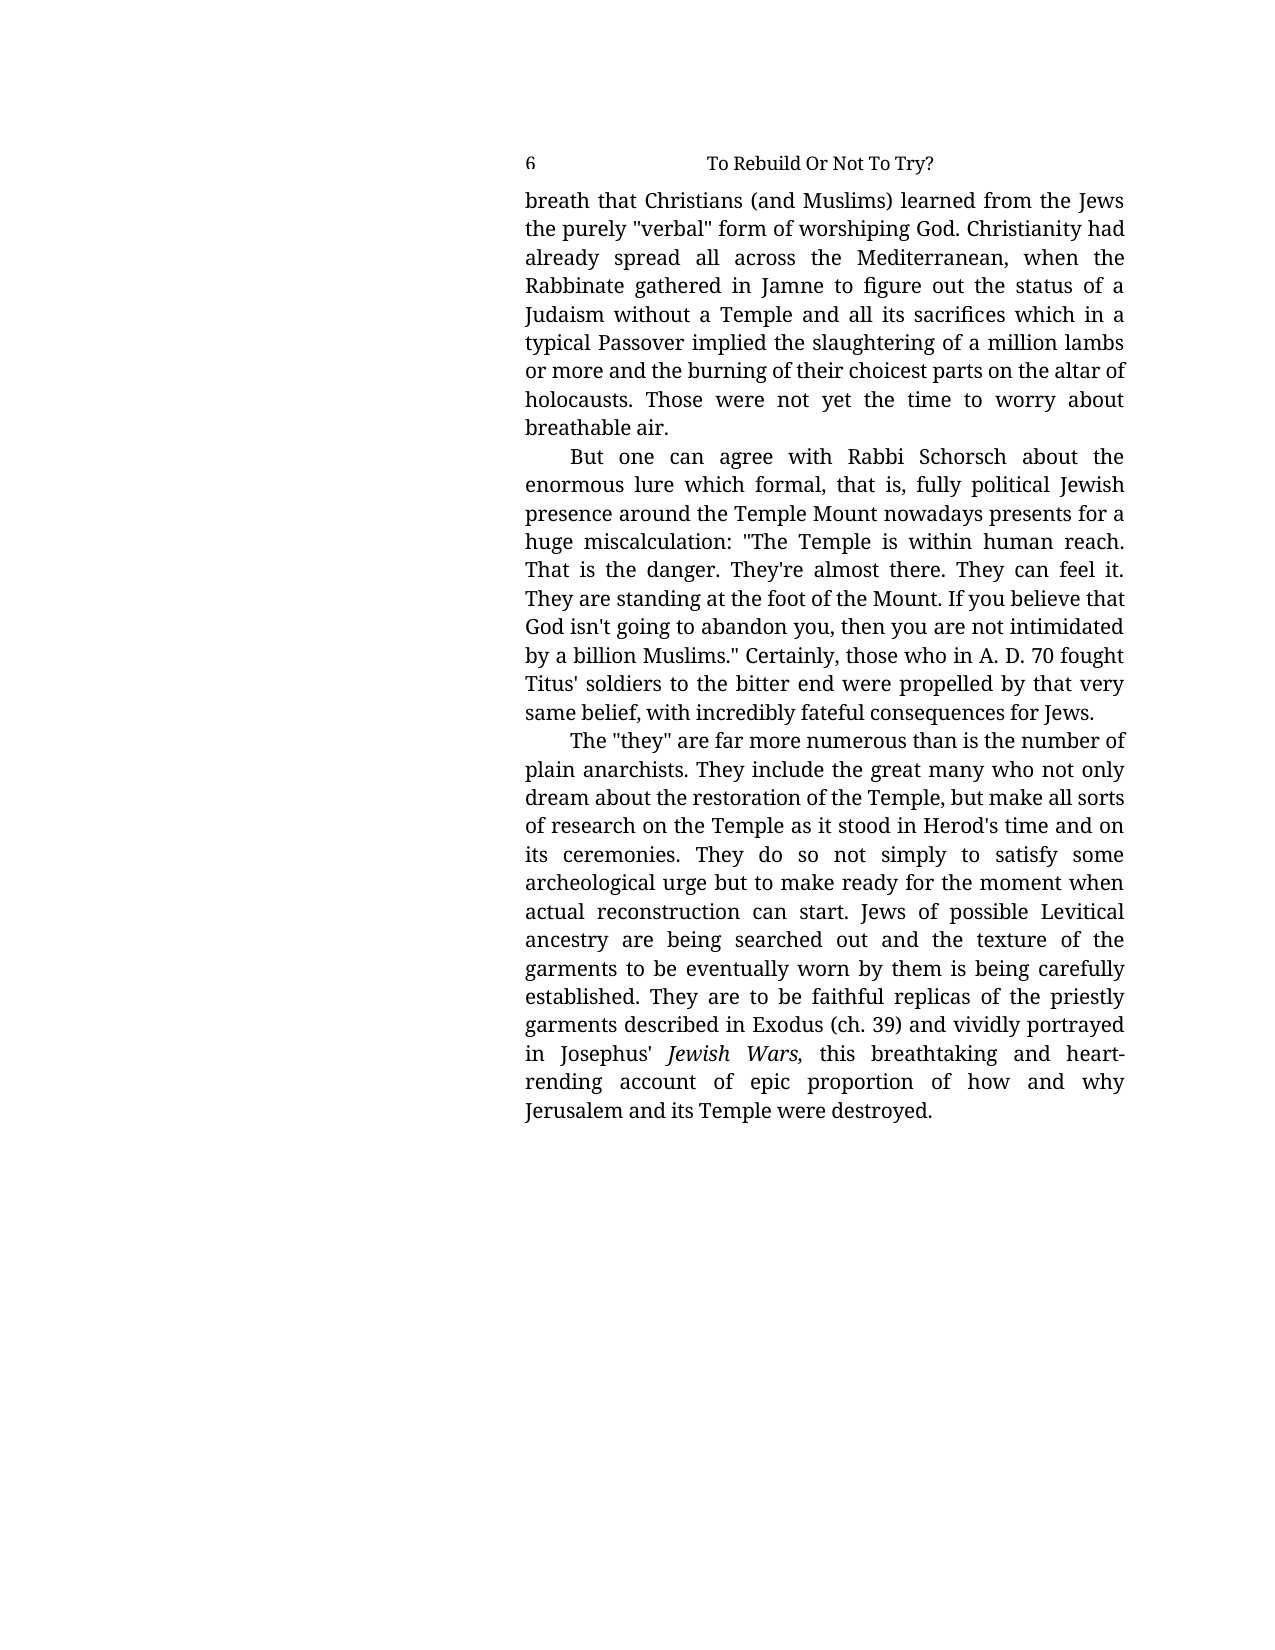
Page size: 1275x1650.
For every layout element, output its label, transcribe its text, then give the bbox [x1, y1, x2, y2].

text breath that Christians (and Muslims) learned from the Jews the purely "verbal" form of worshiping God. Christiani­ty had already spread all across the Mediterranean, when the Rabbinate gathered in Jamne to figure out the status of a Judaism without a Temple and all its sacrific­es which in a typical Passover implied the slaughtering of a million lambs or more and the burning of their choicest parts on the altar of holocausts. Those were not yet the time to worry about breathable air. [525, 186, 1125, 442]
text But one can agree with Rabbi Schorsch about the enormous lure which formal, that is, fully political Jewish presence around the Temple Mount nowadays presents for a huge miscalculation: "The Temple is within human reach. That is the danger. They're almost there. They can feel it. They are standing at the foot of the Mount. If you believe that God isn't going to abandon you, then you are not intimidated by a billion Muslims." Certainly, those who in A. D. 70 fought Titus' soldiers to the bitter end were propelled by that very same belief, with incredibly fateful consequences for Jews. [525, 442, 1125, 726]
text The "they" are far more numerous than is the number of plain anarchists. They include the great many who not only dream about the restoration of the Temple, but make all sorts of research on the Temple as it stood in Herod's time and on its ceremonies. They do so not simply to satisfy some archeological urge but to make ready for the moment when actual reconstruc­tion can start. Jews of possible Levitical ancestry are being searched out and the texture of the garments to be eventual­ly worn by them is being carefully established. They are to be faithful replicas of the priestly garments described in Exodus (ch. 39) and vividly portrayed in Josephus' Jewish Wars, this breath­taking and heart-rending account of epic proportion of how and why Jerusalem and its Temple were destroyed. [525, 726, 1125, 1124]
